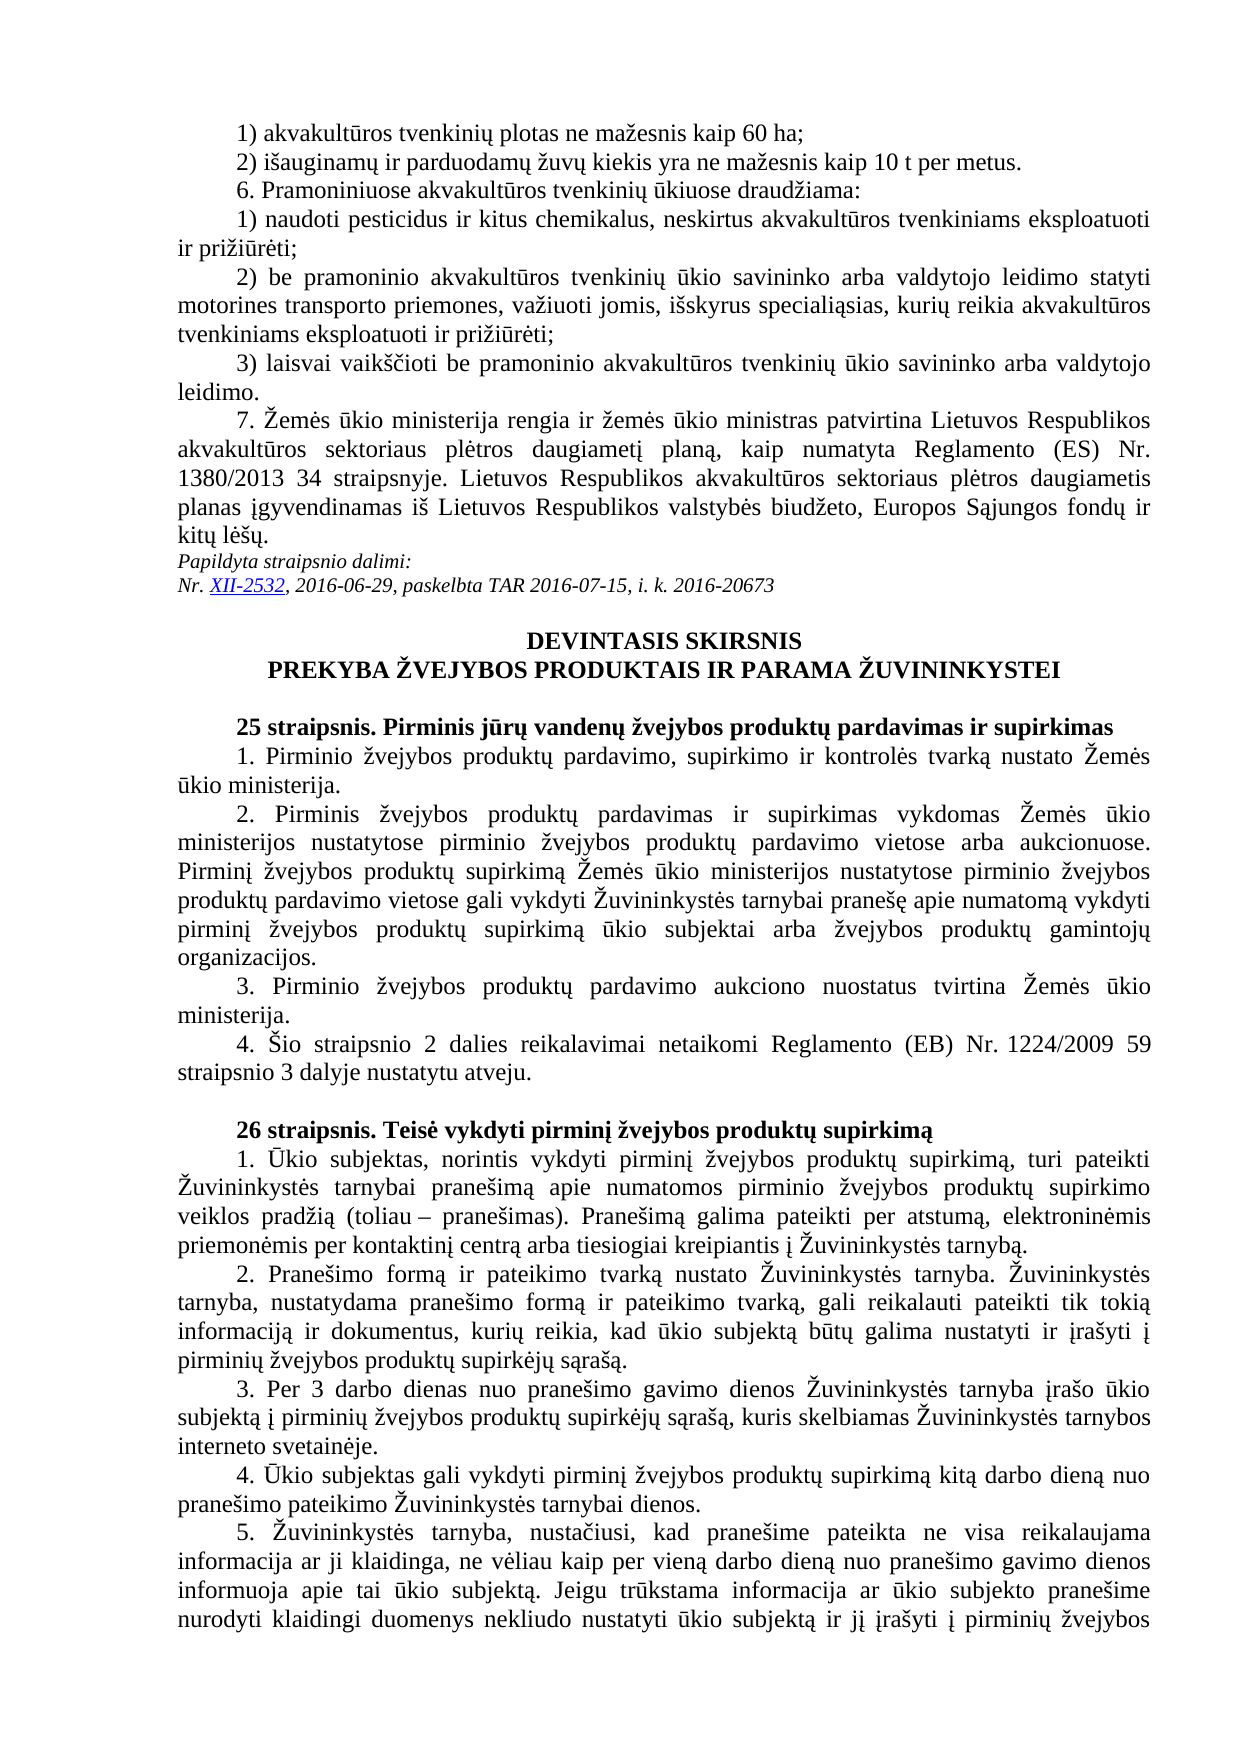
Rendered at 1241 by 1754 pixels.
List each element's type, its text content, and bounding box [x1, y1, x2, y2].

text 2) išauginamų ir parduodamų žuvų kiekis yra ne mažesnis kaip 10 t per metus. [177, 147, 1152, 176]
text 3. Per 3 darbo dienas nuo pranešimo gavimo dienos Žuvininkystės tarnyba įrašo ūkio subjektą į pirminių žvejybos produktų supirkėjų sąrašą, kuris skelbiamas Žuvininkystės tarnybos interneto svetainėje. [177, 1374, 1152, 1460]
text PREKYBA ŽVEJYBOS PRODUKTAIS IR PARAMA ŽUVININKYSTEI [177, 655, 1152, 684]
text 7. Žemės ūkio ministerija rengia ir žemės ūkio ministras patvirtina Lietuvos Respublikos akvakultūros sektoriaus plėtros daugiametį planą, kaip numatyta Reglamento (ES) Nr. 1380/2013 34 straipsnyje. Lietuvos Respublikos akvakultūros sektoriaus plėtros daugiametis planas įgyvendinamas iš Lietuvos Respublikos valstybės biudžeto, Europos Sąjungos fondų ir kitų lėšų. [177, 406, 1152, 549]
text 25 straipsnis. Pirminis jūrų vandenų žvejybos produktų pardavimas ir supirkimas [177, 712, 1152, 741]
text 4. Ūkio subjektas gali vykdyti pirminį žvejybos produktų supirkimą kitą darbo dieną nuo pranešimo pateikimo Žuvininkystės tarnybai dienos. [177, 1460, 1152, 1517]
text 2. Pranešimo formą ir pateikimo tvarką nustato Žuvininkystės tarnyba. Žuvininkystės tarnyba, nustatydama pranešimo formą ir pateikimo tvarką, gali reikalauti pateikti tik tokią informaciją ir dokumentus, kurių reikia, kad ūkio subjektą būtų galima nustatyti ir įrašyti į pirminių žvejybos produktų supirkėjų sąrašą. [177, 1259, 1152, 1374]
text 3. Pirminio žvejybos produktų pardavimo aukciono nuostatus tvirtina Žemės ūkio ministerija. [177, 971, 1152, 1029]
text 1. Ūkio subjektas, norintis vykdyti pirminį žvejybos produktų supirkimą, turi pateikti Žuvininkystės tarnybai pranešimą apie numatomos pirminio žvejybos produktų supirkimo veiklos pradžią (toliau – pranešimas). Pranešimą galima pateikti per atstumą, elektroninėmis priemonėmis per kontaktinį centrą arba tiesiogiai kreipiantis į Žuvininkystės tarnybą. [177, 1144, 1152, 1259]
text DEVINTASIS SKIRSNIS [177, 626, 1152, 655]
text Nr. XII-2532, 2016-06-29, paskelbta TAR 2016-07-15, i. k. 2016-20673 [177, 573, 1152, 597]
text 4. Šio straipsnio 2 dalies reikalavimai netaikomi Reglamento (EB) Nr. 1224/2009 59 straipsnio 3 dalyje nustatytu atveju. [177, 1029, 1152, 1086]
text 3) laisvai vaikščioti be pramoninio akvakultūros tvenkinių ūkio savininko arba valdytojo leidimo. [177, 348, 1152, 406]
text 26 straipsnis. Teisė vykdyti pirminį žvejybos produktų supirkimą [177, 1115, 1152, 1144]
text Papildyta straipsnio dalimi: [177, 549, 1152, 573]
text 2. Pirminis žvejybos produktų pardavimas ir supirkimas vykdomas Žemės ūkio ministerijos nustatytose pirminio žvejybos produktų pardavimo vietose arba aukcionuose. Pirminį žvejybos produktų supirkimą Žemės ūkio ministerijos nustatytose pirminio žvejybos produktų pardavimo vietose gali vykdyti Žuvininkystės tarnybai pranešę apie numatomą vykdyti pirminį žvejybos produktų supirkimą ūkio subjektai arba žvejybos produktų gamintojų organizacijos. [177, 799, 1152, 971]
text 1) naudoti pesticidus ir kitus chemikalus, neskirtus akvakultūros tvenkiniams eksploatuoti ir prižiūrėti; [177, 204, 1152, 262]
text 5. Žuvininkystės tarnyba, nustačiusi, kad pranešime pateikta ne visa reikalaujama informacija ar ji klaidinga, ne vėliau kaip per vieną darbo dieną nuo pranešimo gavimo dienos informuoja apie tai ūkio subjektą. Jeigu trūkstama informacija ar ūkio subjekto pranešime nurodyti klaidingi duomenys nekliudo nustatyti ūkio subjektą ir jį įrašyti į pirminių žvejybos [177, 1517, 1152, 1632]
text 6. Pramoniniuose akvakultūros tvenkinių ūkiuose draudžiama: [177, 176, 1152, 204]
text 2) be pramoninio akvakultūros tvenkinių ūkio savininko arba valdytojo leidimo statyti motorines transporto priemones, važiuoti jomis, išskyrus specialiąsias, kurių reikia akvakultūros tvenkiniams eksploatuoti ir prižiūrėti; [177, 262, 1152, 348]
text 1. Pirminio žvejybos produktų pardavimo, supirkimo ir kontrolės tvarką nustato Žemės ūkio ministerija. [177, 741, 1152, 799]
text 1) akvakultūros tvenkinių plotas ne mažesnis kaip 60 ha; [177, 118, 1152, 147]
